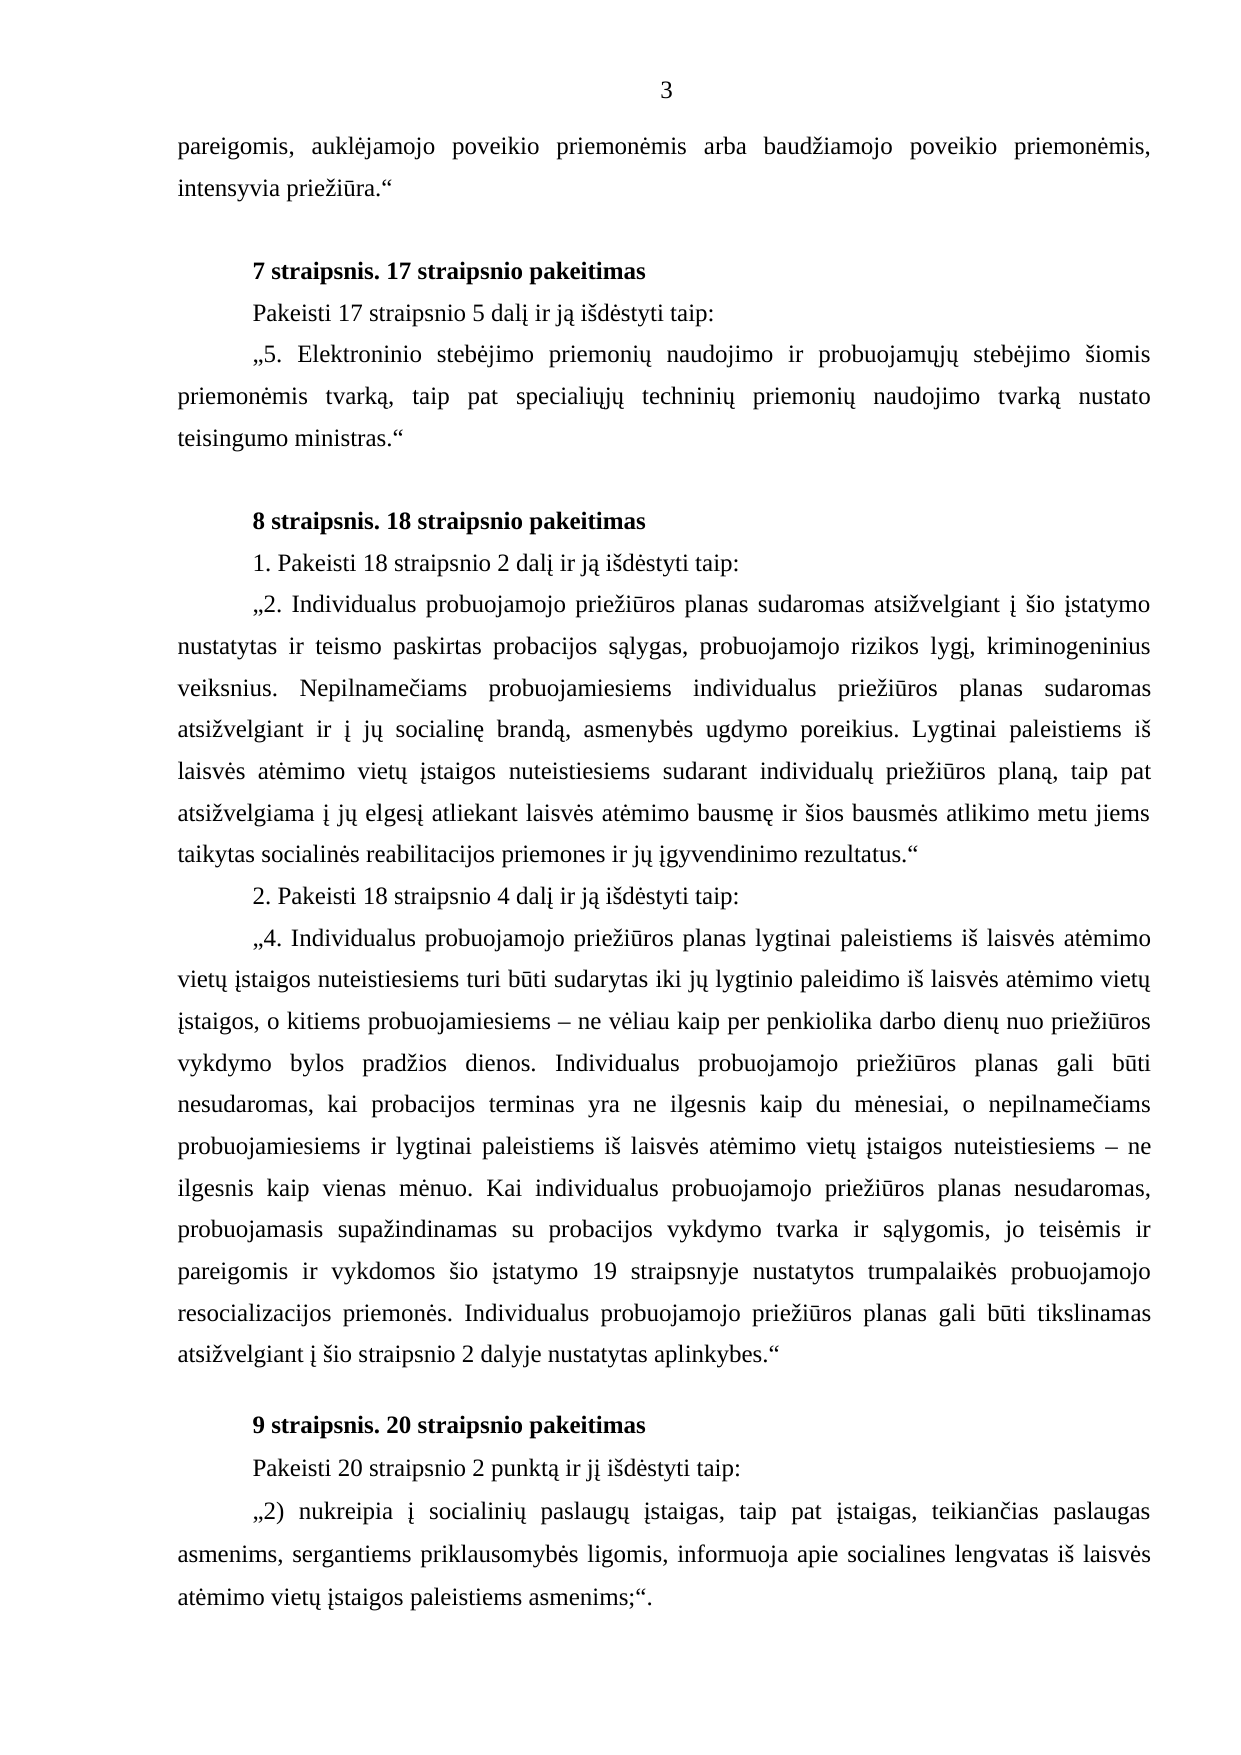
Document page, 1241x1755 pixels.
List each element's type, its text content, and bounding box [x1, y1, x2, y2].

text „2) nukreipia į socialinių paslaugų įstaigas, taip pat įstaigas, teikiančias paslaugas asmenims, sergantiems priklausomybės ligomis, informuoja apie socialines lengvatas iš laisvės atėmimo vietų įstaigos paleistiems asmenims;“. [177, 1496, 1152, 1611]
text „5. Elektroninio stebėjimo priemonių naudojimo ir probuojamųjų stebėjimo šiomis priemonėmis tvarką, taip pat specialiųjų techninių priemonių naudojimo tvarką nustato teisingumo ministras.“ [177, 326, 1152, 451]
text „4. Individualus probuojamojo priežiūros planas lygtinai paleistiems iš laisvės atėmimo vietų įstaigos nuteistiesiems turi būti sudarytas iki jų lygtinio paleidimo iš laisvės atėmimo vietų įstaigos, o kitiems probuojamiesiems – ne vėliau kaip per penkiolika darbo dienų nuo priežiūros vykdymo bylos pradžios dienos. Individualus probuojamojo priežiūros planas gali būti nesudaromas, kai probacijos terminas yra ne ilgesnis kaip du mėnesiai, o nepilnamečiams probuojamiesiems ir lygtinai paleistiems iš laisvės atėmimo vietų įstaigos nuteistiesiems – ne ilgesnis kaip vienas mėnuo. Kai individualus probuojamojo priežiūros planas nesudaromas, probuojamasis supažindinamas su probacijos vykdymo tvarka ir sąlygomis, jo teisėmis ir pareigomis ir vykdomos šio įstatymo 19 straipsnyje nustatytos trumpalaikės probuojamojo resocializacijos priemonės. Individualus probuojamojo priežiūros planas gali būti tikslinamas atsižvelgiant į šio straipsnio 2 dalyje nustatytas aplinkybes.“ [177, 910, 1152, 1368]
text 9 straipsnis. 20 straipsnio pakeitimas [177, 1410, 1152, 1438]
text 1. Pakeisti 18 straipsnio 2 dalį ir ją išdėstyti taip: [177, 535, 1152, 576]
text Pakeisti 17 straipsnio 5 dalį ir ją išdėstyti taip: [177, 285, 1152, 326]
text 7 straipsnis. 17 straipsnio pakeitimas [177, 243, 1152, 285]
text 8 straipsnis. 18 straipsnio pakeitimas [177, 493, 1152, 535]
text 2. Pakeisti 18 straipsnio 4 dalį ir ją išdėstyti taip: [177, 868, 1152, 910]
text pareigomis, auklėjamojo poveikio priemonėmis arba baudžiamojo poveikio priemonėmis, intensyvia priežiūra.“ [177, 118, 1152, 201]
text Pakeisti 20 straipsnio 2 punktą ir jį išdėstyti taip: [177, 1453, 1152, 1482]
text „2. Individualus probuojamojo priežiūros planas sudaromas atsižvelgiant į šio įstatymo nustatytas ir teismo paskirtas probacijos sąlygas, probuojamojo rizikos lygį, kriminogeninius veiksnius. Nepilnamečiams probuojamiesiems individualus priežiūros planas sudaromas atsižvelgiant ir į jų socialinę brandą, asmenybės ugdymo poreikius. Lygtinai paleistiems iš laisvės atėmimo vietų įstaigos nuteistiesiems sudarant individualų priežiūros planą, taip pat atsižvelgiama į jų elgesį atliekant laisvės atėmimo bausmę ir šios bausmės atlikimo metu jiems taikytas socialinės reabilitacijos priemones ir jų įgyvendinimo rezultatus.“ [177, 576, 1152, 868]
